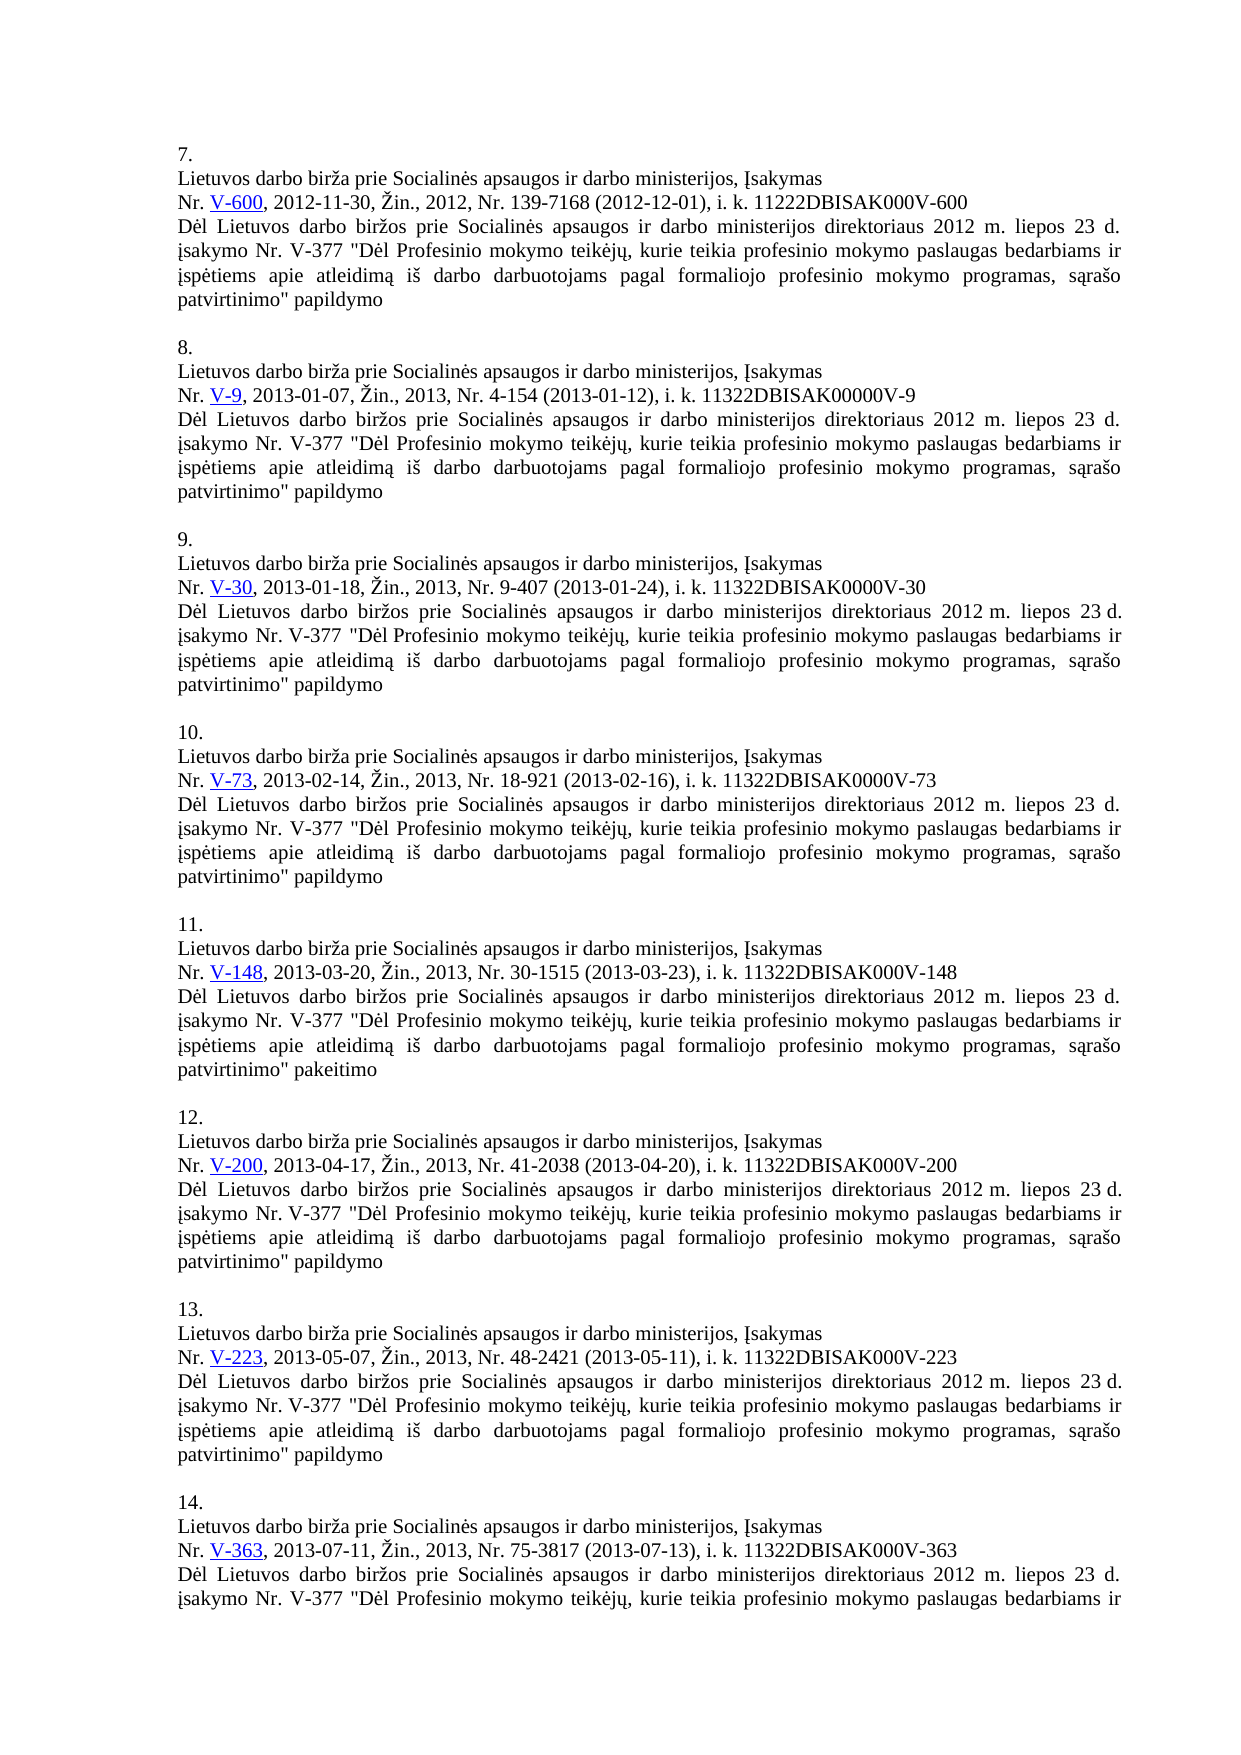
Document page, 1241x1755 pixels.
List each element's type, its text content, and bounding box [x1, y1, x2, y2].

text 7. [177, 142, 1122, 166]
text Nr. V-9, 2013-01-07, Žin., 2013, Nr. 4-154 (2013-01-12), i. k. 11322DBISAK00000V-9 [177, 383, 1122, 407]
text 10. [177, 720, 1122, 744]
text Nr. V-73, 2013-02-14, Žin., 2013, Nr. 18-921 (2013-02-16), i. k. 11322DBISAK0000V-73 [177, 768, 1122, 792]
text Nr. V-148, 2013-03-20, Žin., 2013, Nr. 30-1515 (2013-03-23), i. k. 11322DBISAK000V-148 [177, 960, 1122, 984]
text Dėl Lietuvos darbo biržos prie Socialinės apsaugos ir darbo ministerijos direktoriaus 2012 m. liepos 23 d. įsakymo Nr. V-377 "Dėl Profesinio mokymo teikėjų, kurie teikia profesinio mokymo paslaugas bedarbiams ir įspėtiems apie atleidimą iš darbo darbuotojams pagal formaliojo profesinio mokymo programas, sąrašo patvirtinimo" papildymo [177, 1177, 1122, 1273]
text Nr. V-600, 2012-11-30, Žin., 2012, Nr. 139-7168 (2012-12-01), i. k. 11222DBISAK000V-600 [177, 190, 1122, 214]
text Dėl Lietuvos darbo biržos prie Socialinės apsaugos ir darbo ministerijos direktoriaus 2012 m. liepos 23 d. įsakymo Nr. V-377 "Dėl Profesinio mokymo teikėjų, kurie teikia profesinio mokymo paslaugas bedarbiams ir įspėtiems apie atleidimą iš darbo darbuotojams pagal formaliojo profesinio mokymo programas, sąrašo patvirtinimo" papildymo [177, 599, 1122, 696]
text Dėl Lietuvos darbo biržos prie Socialinės apsaugos ir darbo ministerijos direktoriaus 2012 m. liepos 23 d. įsakymo Nr. V-377 "Dėl Profesinio mokymo teikėjų, kurie teikia profesinio mokymo paslaugas bedarbiams ir įspėtiems apie atleidimą iš darbo darbuotojams pagal formaliojo profesinio mokymo programas, sąrašo patvirtinimo" pakeitimo [177, 984, 1122, 1081]
text 13. [177, 1297, 1122, 1321]
text Lietuvos darbo birža prie Socialinės apsaugos ir darbo ministerijos, Įsakymas [177, 1129, 1122, 1153]
text 14. [177, 1490, 1122, 1514]
text Lietuvos darbo birža prie Socialinės apsaugos ir darbo ministerijos, Įsakymas [177, 744, 1122, 768]
text Lietuvos darbo birža prie Socialinės apsaugos ir darbo ministerijos, Įsakymas [177, 166, 1122, 190]
text 9. [177, 527, 1122, 551]
text Dėl Lietuvos darbo biržos prie Socialinės apsaugos ir darbo ministerijos direktoriaus 2012 m. liepos 23 d. įsakymo Nr. V-377 "Dėl Profesinio mokymo teikėjų, kurie teikia profesinio mokymo paslaugas bedarbiams ir įspėtiems apie atleidimą iš darbo darbuotojams pagal formaliojo profesinio mokymo programas, sąrašo patvirtinimo" papildymo [177, 214, 1122, 311]
text Dėl Lietuvos darbo biržos prie Socialinės apsaugos ir darbo ministerijos direktoriaus 2012 m. liepos 23 d. įsakymo Nr. V-377 "Dėl Profesinio mokymo teikėjų, kurie teikia profesinio mokymo paslaugas bedarbiams ir įspėtiems apie atleidimą iš darbo darbuotojams pagal formaliojo profesinio mokymo programas, sąrašo patvirtinimo" papildymo [177, 792, 1122, 888]
text Lietuvos darbo birža prie Socialinės apsaugos ir darbo ministerijos, Įsakymas [177, 551, 1122, 575]
text Dėl Lietuvos darbo biržos prie Socialinės apsaugos ir darbo ministerijos direktoriaus 2012 m. liepos 23 d. įsakymo Nr. V-377 "Dėl Profesinio mokymo teikėjų, kurie teikia profesinio mokymo paslaugas bedarbiams ir įspėtiems apie atleidimą iš darbo darbuotojams pagal formaliojo profesinio mokymo programas, sąrašo patvirtinimo" papildymo [177, 407, 1122, 503]
text 11. [177, 912, 1122, 936]
text Lietuvos darbo birža prie Socialinės apsaugos ir darbo ministerijos, Įsakymas [177, 1514, 1122, 1538]
text Dėl Lietuvos darbo biržos prie Socialinės apsaugos ir darbo ministerijos direktoriaus 2012 m. liepos 23 d. įsakymo Nr. V-377 "Dėl Profesinio mokymo teikėjų, kurie teikia profesinio mokymo paslaugas bedarbiams ir [177, 1562, 1122, 1610]
text Lietuvos darbo birža prie Socialinės apsaugos ir darbo ministerijos, Įsakymas [177, 936, 1122, 960]
text Nr. V-363, 2013-07-11, Žin., 2013, Nr. 75-3817 (2013-07-13), i. k. 11322DBISAK000V-363 [177, 1538, 1122, 1562]
text Lietuvos darbo birža prie Socialinės apsaugos ir darbo ministerijos, Įsakymas [177, 359, 1122, 383]
text Nr. V-223, 2013-05-07, Žin., 2013, Nr. 48-2421 (2013-05-11), i. k. 11322DBISAK000V-223 [177, 1345, 1122, 1369]
text Nr. V-30, 2013-01-18, Žin., 2013, Nr. 9-407 (2013-01-24), i. k. 11322DBISAK0000V-30 [177, 575, 1122, 599]
text 8. [177, 335, 1122, 359]
text Dėl Lietuvos darbo biržos prie Socialinės apsaugos ir darbo ministerijos direktoriaus 2012 m. liepos 23 d. įsakymo Nr. V-377 "Dėl Profesinio mokymo teikėjų, kurie teikia profesinio mokymo paslaugas bedarbiams ir įspėtiems apie atleidimą iš darbo darbuotojams pagal formaliojo profesinio mokymo programas, sąrašo patvirtinimo" papildymo [177, 1369, 1122, 1466]
text Lietuvos darbo birža prie Socialinės apsaugos ir darbo ministerijos, Įsakymas [177, 1321, 1122, 1345]
text 12. [177, 1105, 1122, 1129]
text Nr. V-200, 2013-04-17, Žin., 2013, Nr. 41-2038 (2013-04-20), i. k. 11322DBISAK000V-200 [177, 1153, 1122, 1177]
